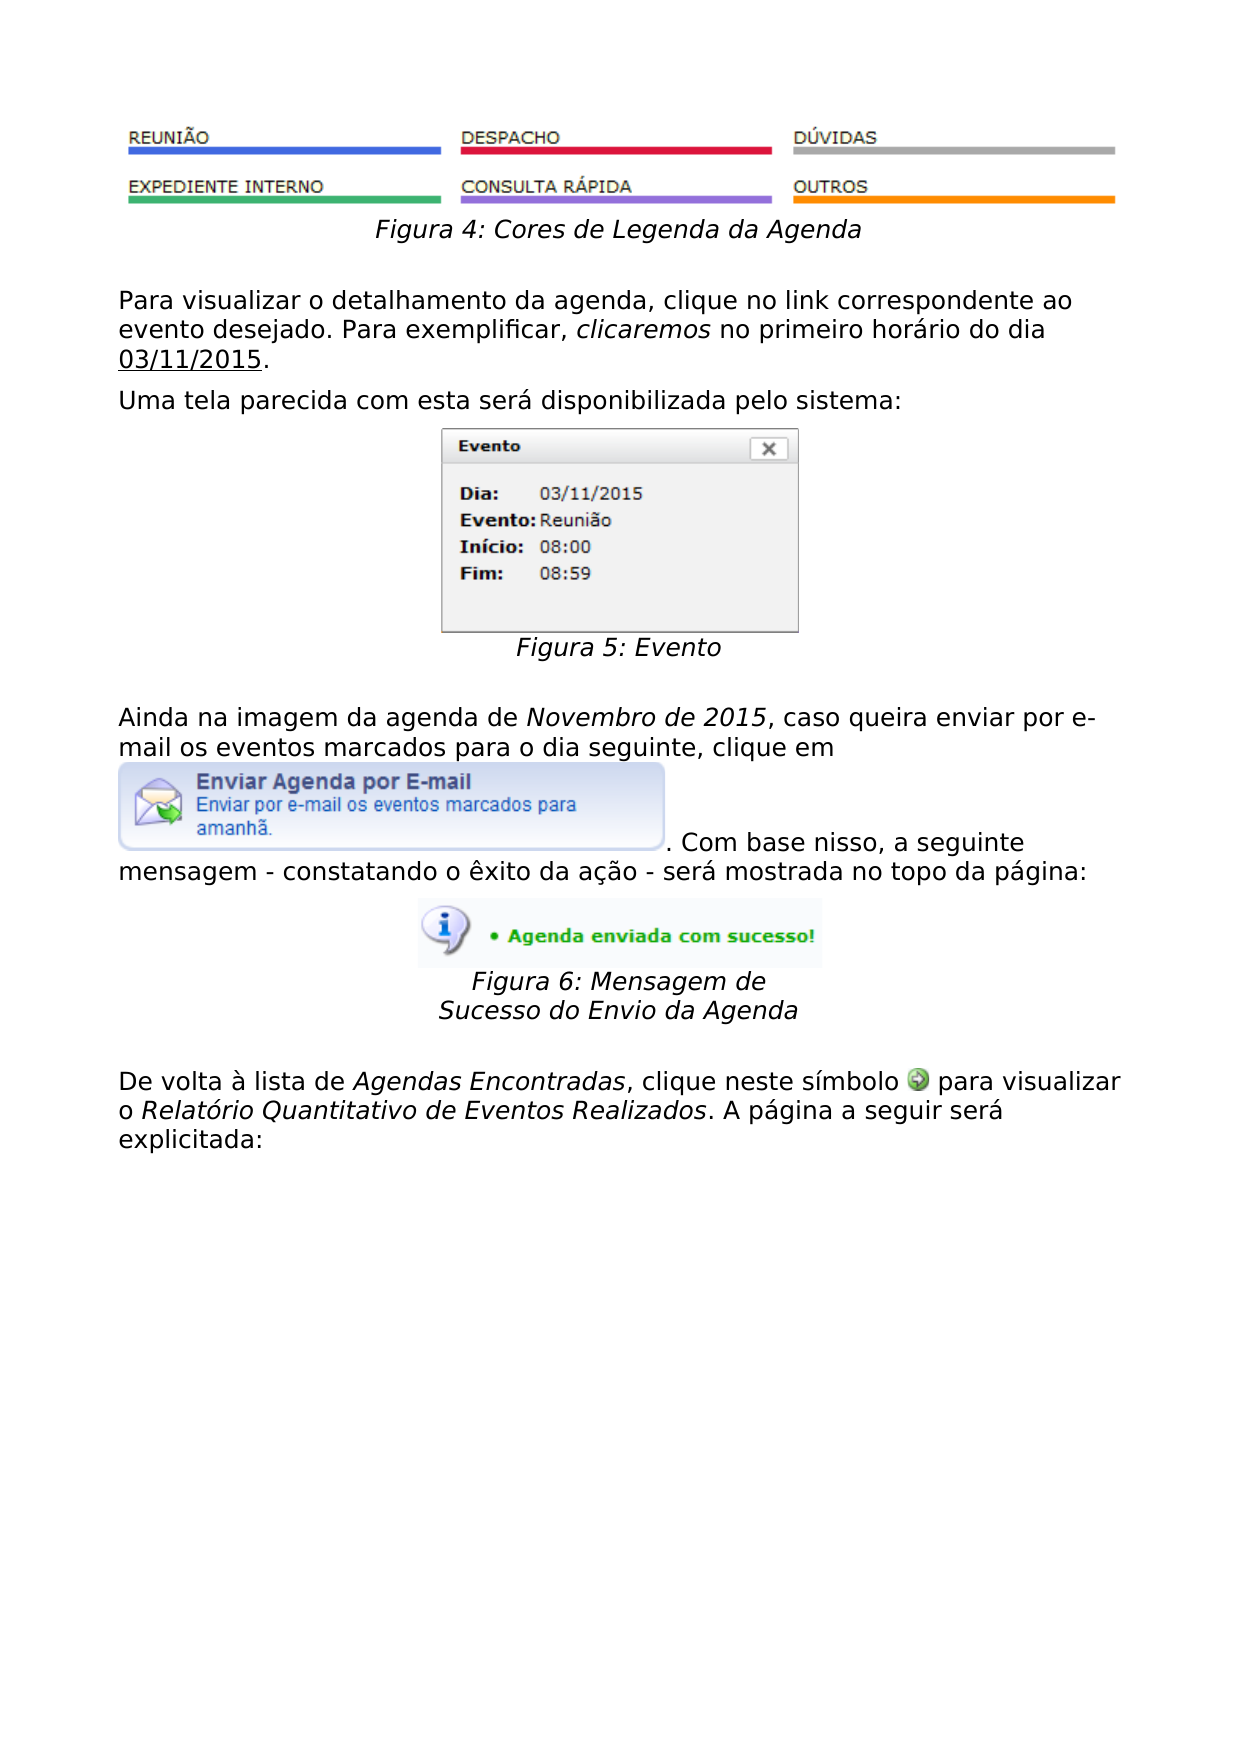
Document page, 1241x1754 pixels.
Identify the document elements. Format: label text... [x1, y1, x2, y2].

text Uma tela parecida com esta será disponibilizada pelo sistema: [118, 386, 1122, 416]
text Para visualizar o detalhamento da agenda, clique no link correspondente ao evento desejado. Para exemplificar, clicaremos no primeiro horário do dia 03/11/2015. [118, 286, 1122, 374]
text Ainda na imagem da agenda de Novembro de 2015, caso queira enviar por e-mail os eventos marcados para o dia seguinte, clique em . Com base nisso, a seguinte mensagem - constatando o êxito da ação - será mostrada no topo da página: [118, 704, 1122, 886]
picture [417, 898, 823, 968]
picture [118, 118, 1123, 216]
text Figura 4: Cores de Legenda da Agenda [118, 216, 1122, 245]
text Figura 6: Mensagem de Sucesso do Envio da Agenda [418, 968, 822, 1026]
picture [441, 428, 799, 633]
text De volta à lista de Agendas Encontradas, clique neste símbolo para visualizar o Relatório Quantitativo de Eventos Realizados. A página a seguir será explicitada: [118, 1067, 1122, 1155]
picture [907, 1068, 930, 1091]
picture [118, 762, 665, 851]
text Figura 5: Evento [441, 633, 799, 662]
